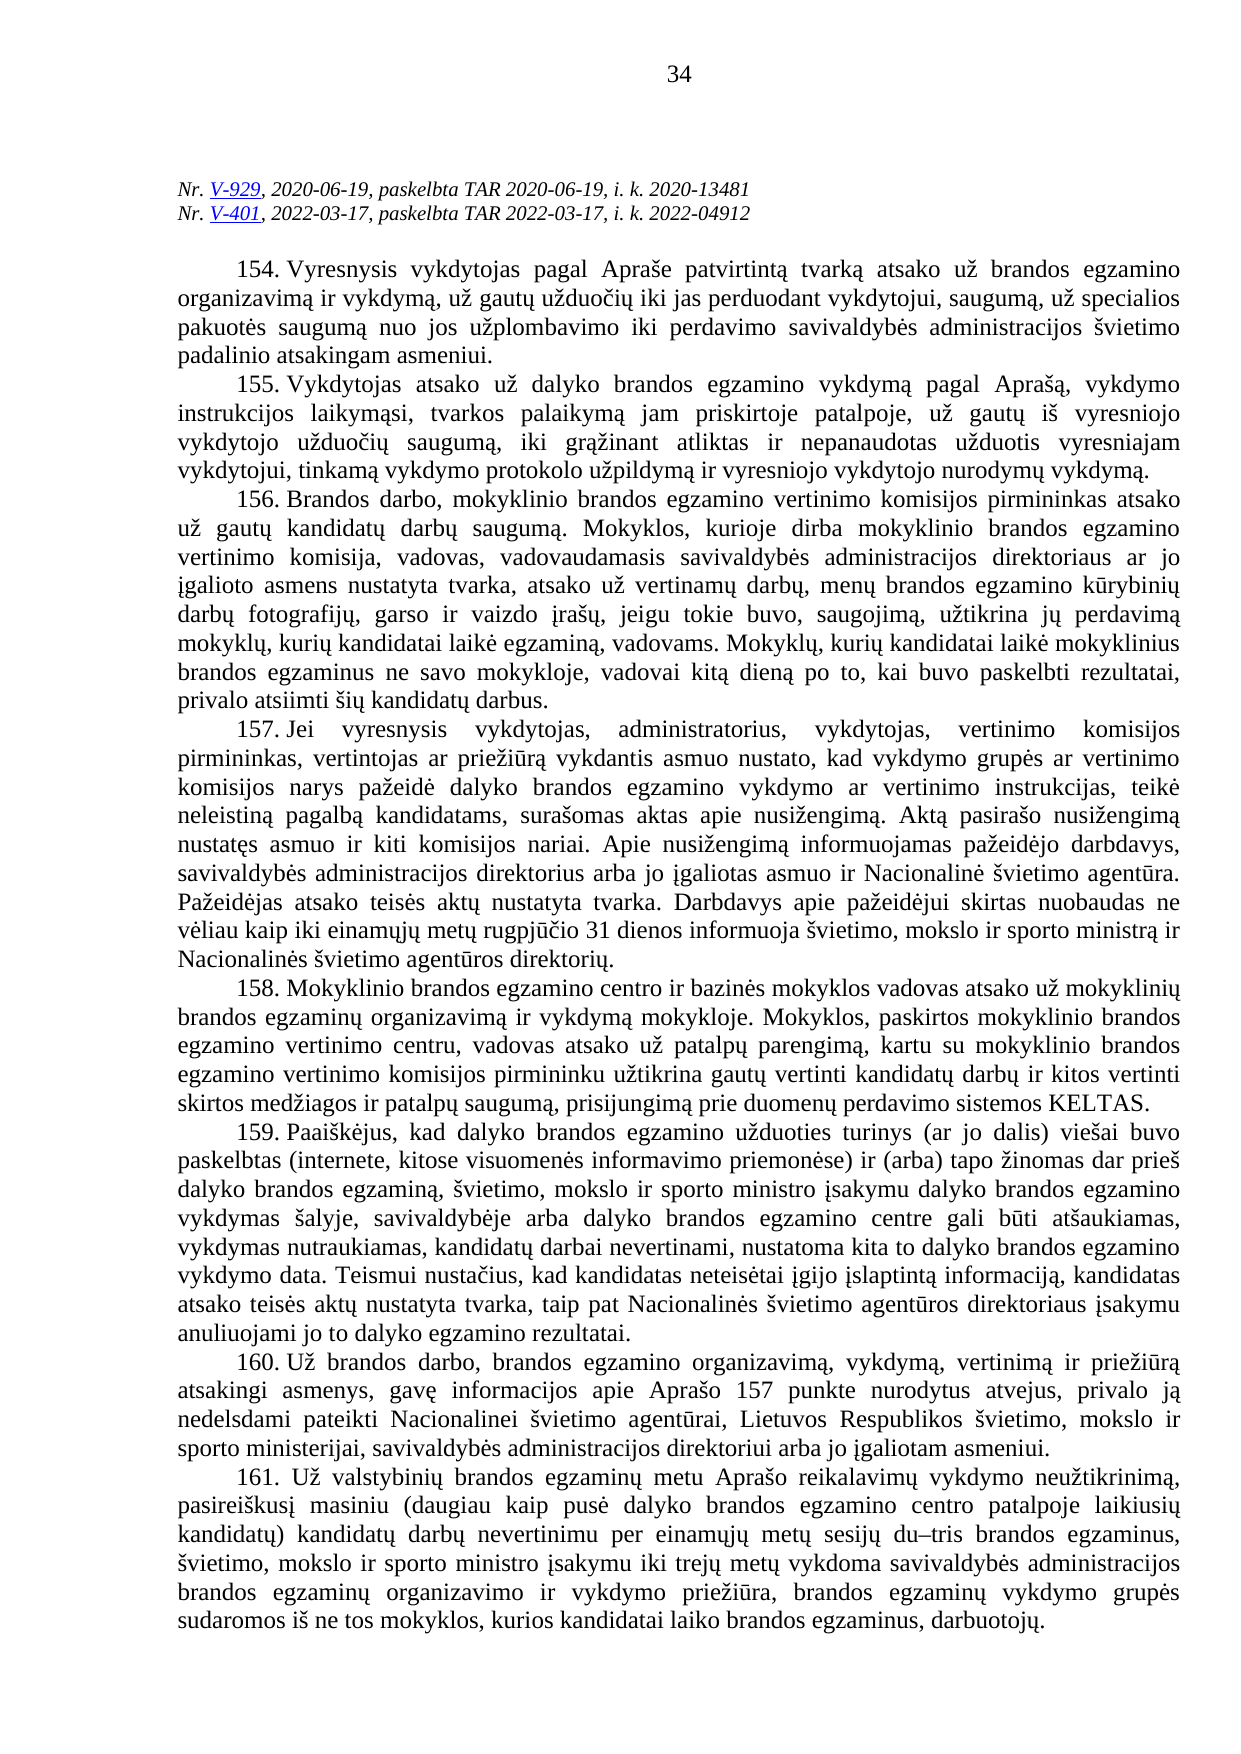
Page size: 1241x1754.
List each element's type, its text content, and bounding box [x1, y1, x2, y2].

text 155. Vykdytojas atsako už dalyko brandos egzamino vykdymą pagal Aprašą, vykdymo instrukcijos laikymąsi, tvarkos palaikymą jam priskirtoje patalpoje, už gautų iš vyresniojo vykdytojo užduočių saugumą, iki grąžinant atliktas ir nepanaudotas užduotis vyresniajam vykdytojui, tinkamą vykdymo protokolo užpildymą ir vyresniojo vykdytojo nurodymų vykdymą. [177, 369, 1181, 484]
subtitle 154. Vyresnysis vykdytojas pagal Apraše patvirtintą tvarką atsako už brandos egzamino organizavimą ir vykdymą, už gautų užduočių iki jas perduodant vykdytojui, saugumą, už specialios pakuotės saugumą nuo jos užplombavimo iki perdavimo savivaldybės administracijos švietimo padalinio atsakingam asmeniui. [177, 254, 1181, 369]
text 157. Jei vyresnysis vykdytojas, administratorius, vykdytojas, vertinimo komisijos pirmininkas, vertintojas ar priežiūrą vykdantis asmuo nustato, kad vykdymo grupės ar vertinimo komisijos narys pažeidė dalyko brandos egzamino vykdymo ar vertinimo instrukcijas, teikė neleistiną pagalbą kandidatams, surašomas aktas apie nusižengimą. Aktą pasirašo nusižengimą nustatęs asmuo ir kiti komisijos nariai. Apie nusižengimą informuojamas pažeidėjo darbdavys, savivaldybės administracijos direktorius arba jo įgaliotas asmuo ir Nacionalinė švietimo agentūra. Pažeidėjas atsako teisės aktų nustatyta tvarka. Darbdavys apie pažeidėjui skirtas nuobaudas ne vėliau kaip iki einamųjų metų rugpjūčio 31 dienos informuoja švietimo, mokslo ir sporto ministrą ir Nacionalinės švietimo agentūros direktorių. [177, 714, 1181, 973]
text 161. Už valstybinių brandos egzaminų metu Aprašo reikalavimų vykdymo neužtikrinimą, pasireiškusį masiniu (daugiau kaip pusė dalyko brandos egzamino centro patalpoje laikiusių kandidatų) kandidatų darbų nevertinimu per einamųjų metų sesijų du–tris brandos egzaminus, švietimo, mokslo ir sporto ministro įsakymu iki trejų metų vykdoma savivaldybės administracijos brandos egzaminų organizavimo ir vykdymo priežiūra, brandos egzaminų vykdymo grupės sudaromos iš ne tos mokyklos, kurios kandidatai laiko brandos egzaminus, darbuotojų. [177, 1462, 1181, 1634]
text Nr. V-929, 2020-06-19, paskelbta TAR 2020-06-19, i. k. 2020-13481 [177, 177, 1181, 201]
text 159. Paaiškėjus, kad dalyko brandos egzamino užduoties turinys (ar jo dalis) viešai buvo paskelbtas (internete, kitose visuomenės informavimo priemonėse) ir (arba) tapo žinomas dar prieš dalyko brandos egzaminą, švietimo, mokslo ir sporto ministro įsakymu dalyko brandos egzamino vykdymas šalyje, savivaldybėje arba dalyko brandos egzamino centre gali būti atšaukiamas, vykdymas nutraukiamas, kandidatų darbai nevertinami, nustatoma kita to dalyko brandos egzamino vykdymo data. Teismui nustačius, kad kandidatas neteisėtai įgijo įslaptintą informaciją, kandidatas atsako teisės aktų nustatyta tvarka, taip pat Nacionalinės švietimo agentūros direktoriaus įsakymu anuliuojami jo to dalyko egzamino rezultatai. [177, 1117, 1181, 1347]
text 156. Brandos darbo, mokyklinio brandos egzamino vertinimo komisijos pirmininkas atsako už gautų kandidatų darbų saugumą. Mokyklos, kurioje dirba mokyklinio brandos egzamino vertinimo komisija, vadovas, vadovaudamasis savivaldybės administracijos direktoriaus ar jo įgalioto asmens nustatyta tvarka, atsako už vertinamų darbų, menų brandos egzamino kūrybinių darbų fotografijų, garso ir vaizdo įrašų, jeigu tokie buvo, saugojimą, užtikrina jų perdavimą mokyklų, kurių kandidatai laikė egzaminą, vadovams. Mokyklų, kurių kandidatai laikė mokyklinius brandos egzaminus ne savo mokykloje, vadovai kitą dieną po to, kai buvo paskelbti rezultatai, privalo atsiimti šių kandidatų darbus. [177, 484, 1181, 714]
text 160. Už brandos darbo, brandos egzamino organizavimą, vykdymą, vertinimą ir priežiūrą atsakingi asmenys, gavę informacijos apie Aprašo 157 punkte nurodytus atvejus, privalo ją nedelsdami pateikti Nacionalinei švietimo agentūrai, Lietuvos Respublikos švietimo, mokslo ir sporto ministerijai, savivaldybės administracijos direktoriui arba jo įgaliotam asmeniui. [177, 1347, 1181, 1462]
text 158. Mokyklinio brandos egzamino centro ir bazinės mokyklos vadovas atsako už mokyklinių brandos egzaminų organizavimą ir vykdymą mokykloje. Mokyklos, paskirtos mokyklinio brandos egzamino vertinimo centru, vadovas atsako už patalpų parengimą, kartu su mokyklinio brandos egzamino vertinimo komisijos pirmininku užtikrina gautų vertinti kandidatų darbų ir kitos vertinti skirtos medžiagos ir patalpų saugumą, prisijungimą prie duomenų perdavimo sistemos KELTAS. [177, 973, 1181, 1117]
text Nr. V-401, 2022-03-17, paskelbta TAR 2022-03-17, i. k. 2022-04912 [177, 201, 1181, 225]
